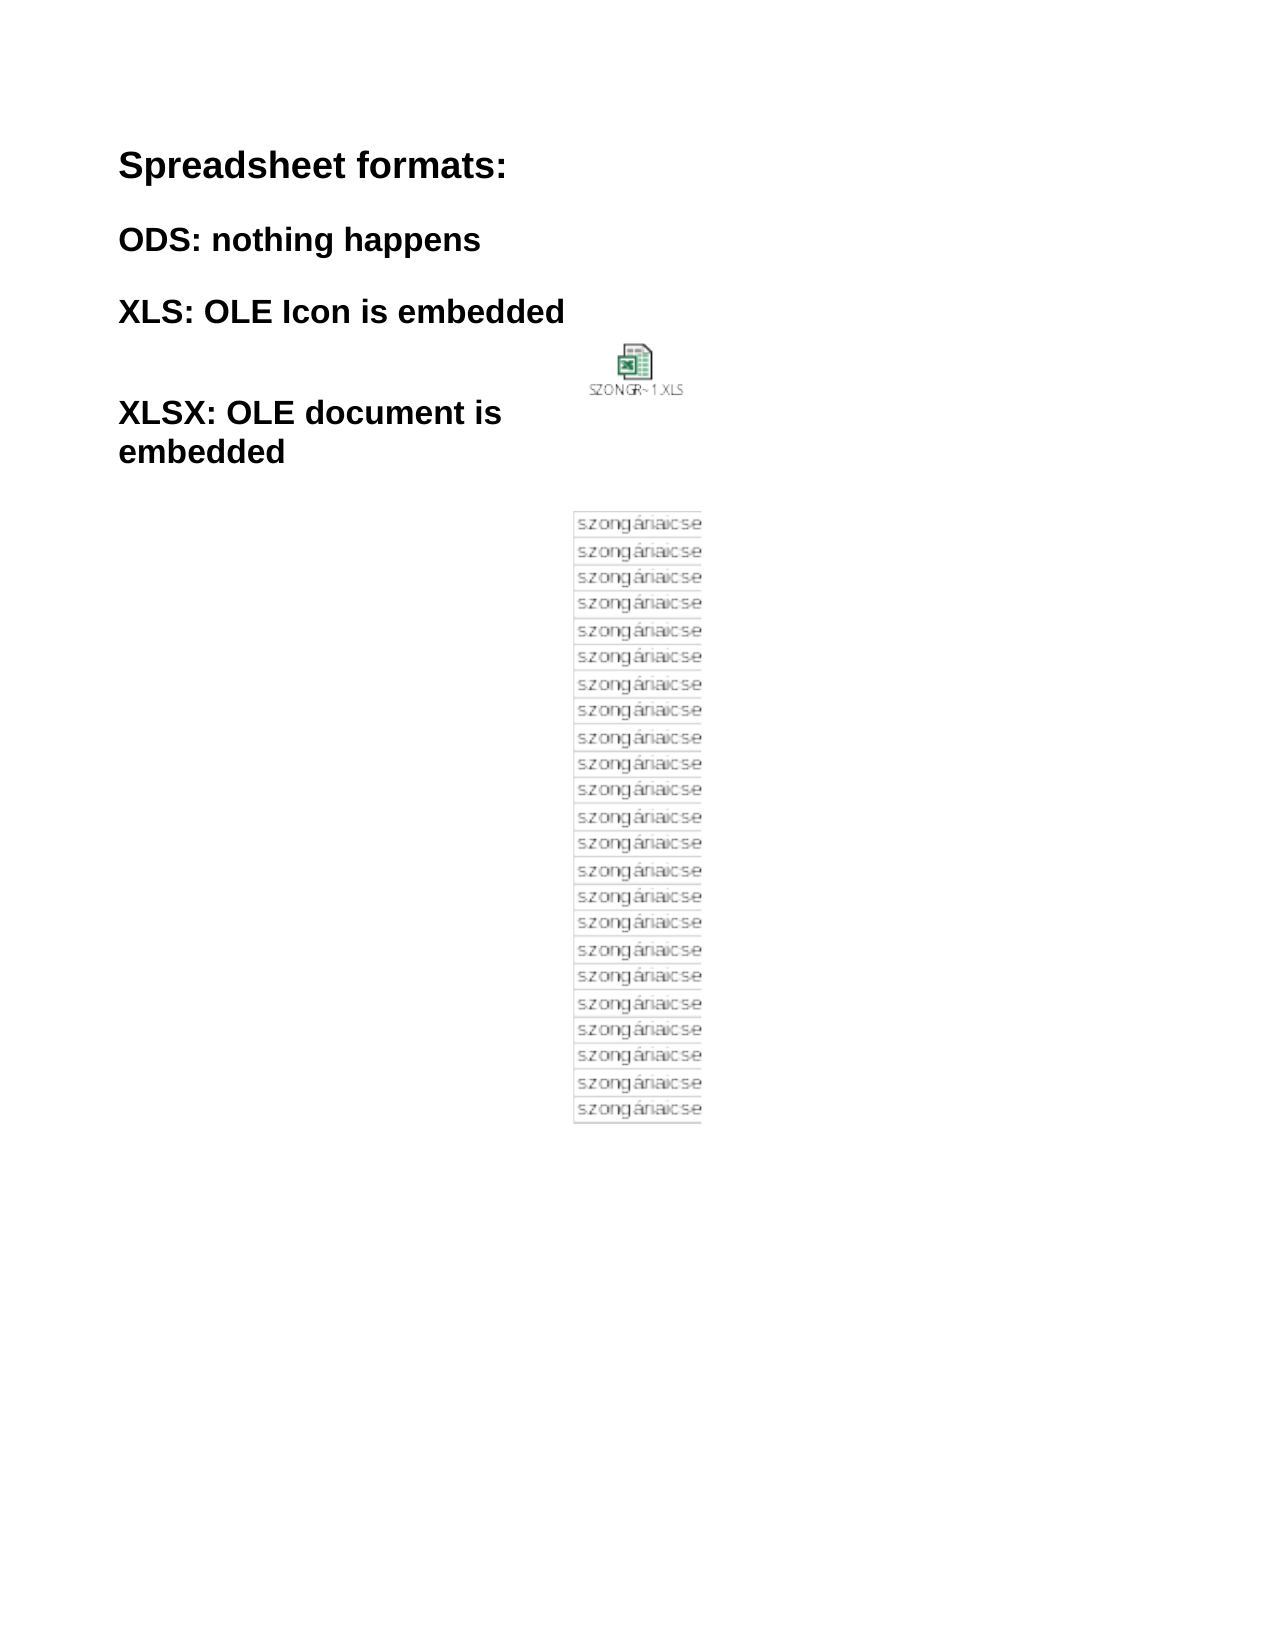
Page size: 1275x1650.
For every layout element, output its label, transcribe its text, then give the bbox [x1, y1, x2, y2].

subtitle ODS: nothing happens [118, 220, 1157, 259]
subtitle XLSX: OLE document is embedded [118, 393, 1157, 470]
subtitle Spreadsheet formats: [118, 143, 1157, 187]
subtitle XLS: OLE Icon is embedded [118, 292, 1157, 331]
